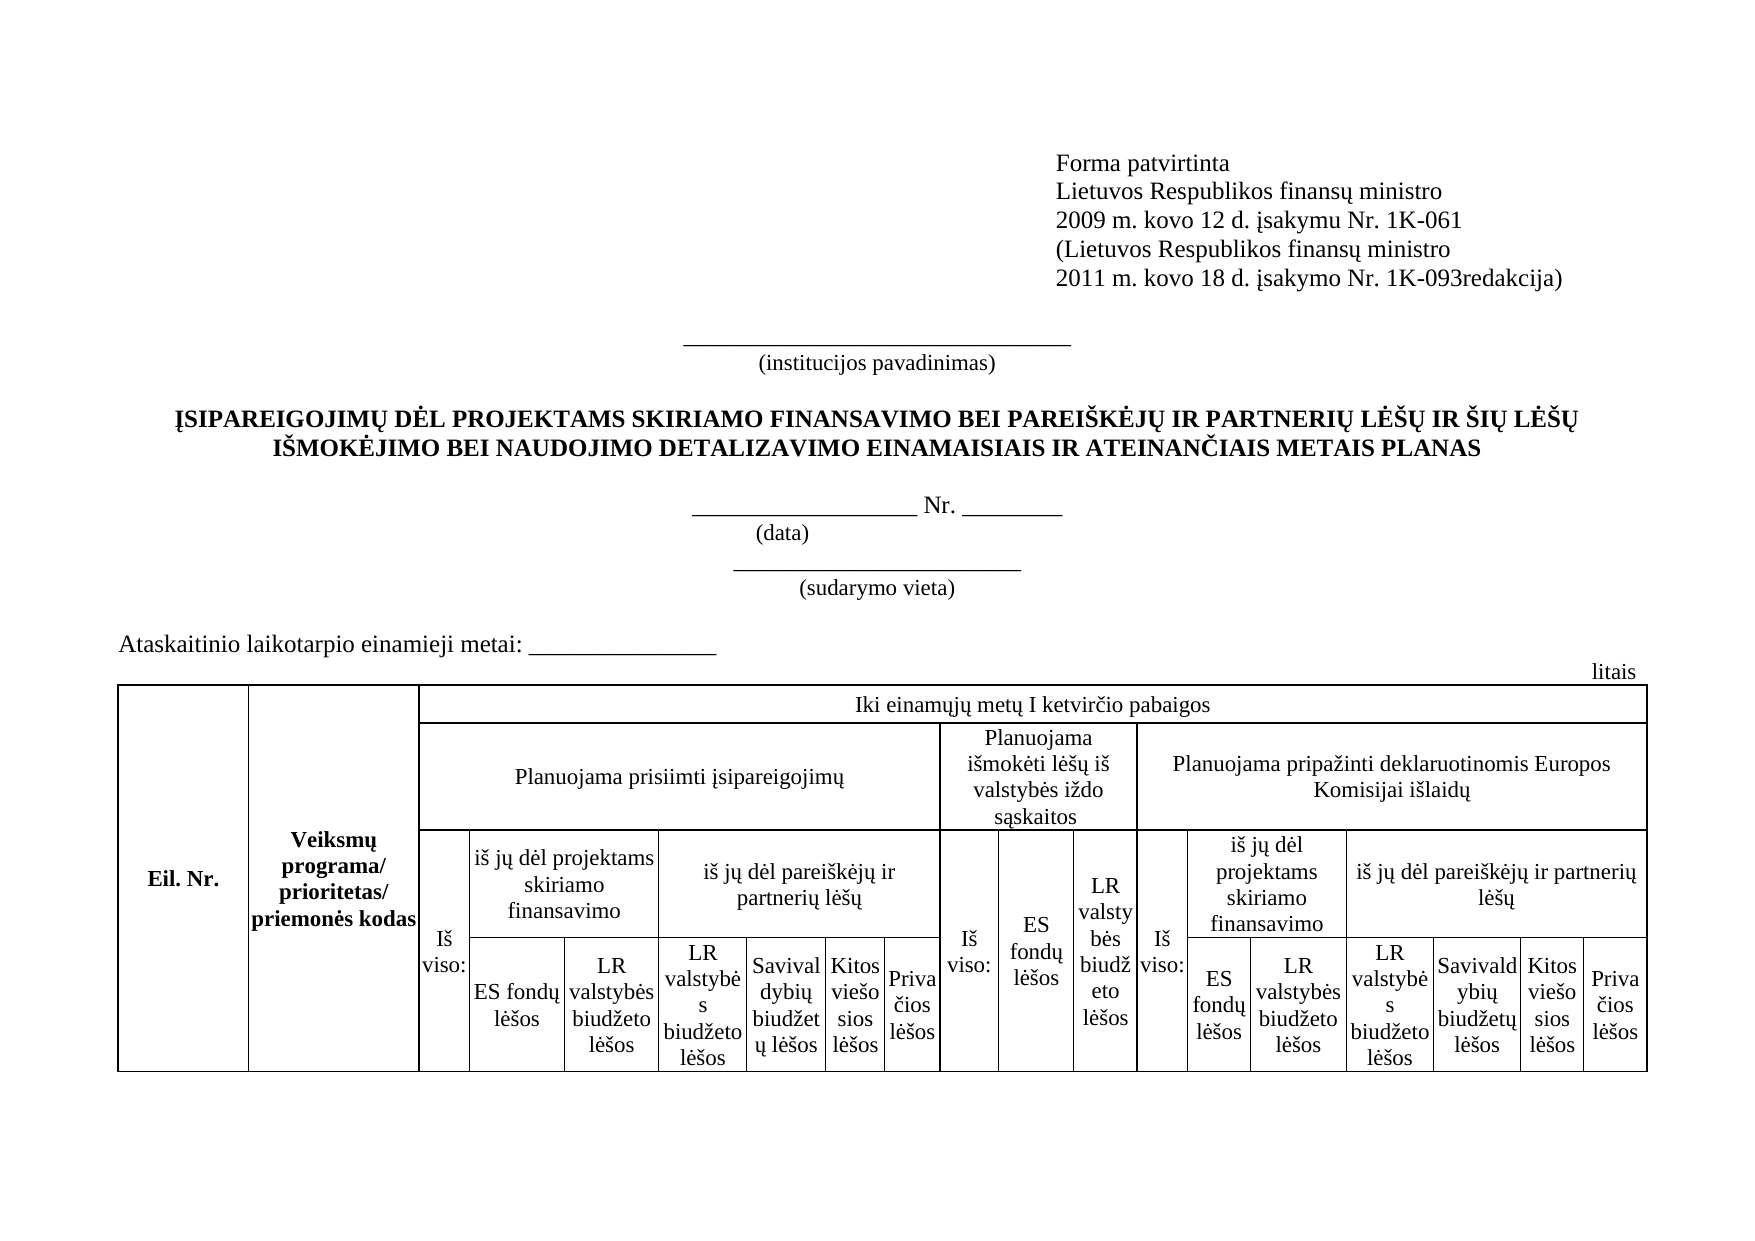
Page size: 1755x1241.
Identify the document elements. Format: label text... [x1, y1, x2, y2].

table_cell ES fondų lėšos [470, 938, 564, 1071]
table_cell Kitos viešosios lėšos [826, 938, 884, 1071]
table_cell ES fondų lėšos [1188, 938, 1250, 1071]
table_cell Planuojama pripažinti deklaruotinomis Europos Komisijai išlaidų [1138, 724, 1646, 829]
text Forma patvirtinta [1056, 148, 1636, 176]
table_cell Planuojama išmokėti lėšų iš valstybės iždo sąskaitos [941, 724, 1136, 829]
text (data) [756, 519, 1636, 545]
text _______________________________ [118, 320, 1636, 349]
table_cell Kitos viešosios lėšos [1521, 938, 1583, 1071]
table_cell Savivaldybių biudžetų lėšos [1434, 938, 1520, 1071]
table_header Eil. Nr. [119, 686, 248, 1071]
text (sudarymo vieta) [118, 574, 1636, 600]
table_header Iki einamųjų metų I ketvirčio pabaigos [420, 686, 1646, 722]
table_cell iš jų dėl pareiškėjų ir partnerių lėšų [1347, 831, 1646, 937]
text litais [118, 658, 1636, 684]
table_cell iš jų dėl projektams skiriamo finansavimo [1188, 831, 1346, 937]
table_cell LR valstybės biudžeto lėšos [1074, 831, 1136, 1071]
table_header Veiksmų programa/ prioritetas/ priemonės kodas [249, 686, 418, 1071]
table_cell iš jų dėl projektams skiriamo finansavimo [470, 831, 658, 937]
table_cell Privačios lėšos [885, 938, 939, 1071]
text (institucijos pavadinimas) [118, 349, 1636, 375]
text Lietuvos Respublikos finansų ministro [1056, 176, 1636, 205]
table_cell LR valstybės biudžeto lėšos [1251, 938, 1346, 1071]
text _______________________ [118, 545, 1636, 574]
table_cell Iš viso: [941, 831, 998, 1071]
text (Lietuvos Respublikos finansų ministro [1056, 234, 1636, 263]
table_cell ES fondų lėšos [999, 831, 1073, 1071]
table_cell LR valstybės biudžeto lėšos [565, 938, 658, 1071]
table_cell Savivaldybių biudžetų lėšos [747, 938, 825, 1071]
text ĮSIPAREIGOJIMŲ DĖL PROJEKTAMS SKIRIAMO FINANSAVIMO BEI PAREIŠKĖJŲ IR PARTNERIŲ LĖŠŲ IR ŠIŲ LĖŠŲ IŠMOKĖJIMO BEI NAUDOJIMO DETALIZAVIMO EINAMAISIAIS IR ATEINANČIAIS METAIS PLANAS [118, 404, 1636, 461]
table_cell Iš viso: [420, 831, 469, 1071]
text 2009 m. kovo 12 d. įsakymu Nr. 1K-061 [1056, 205, 1636, 234]
text 2011 m. kovo 18 d. įsakymo Nr. 1K-093redakcija) [1056, 263, 1636, 291]
table_cell LR valstybės biudžeto lėšos [659, 938, 746, 1071]
text Ataskaitinio laikotarpio einamieji metai: _______________ [118, 629, 1636, 658]
table_cell LR valstybės biudžeto lėšos [1347, 938, 1433, 1071]
table_cell Planuojama prisiimti įsipareigojimų [420, 724, 939, 829]
text __________________ Nr. ________ [118, 490, 1636, 519]
table_cell Iš viso: [1138, 831, 1187, 1071]
table_cell Privačios lėšos [1584, 938, 1646, 1071]
table_cell iš jų dėl pareiškėjų ir partnerių lėšų [659, 831, 939, 937]
